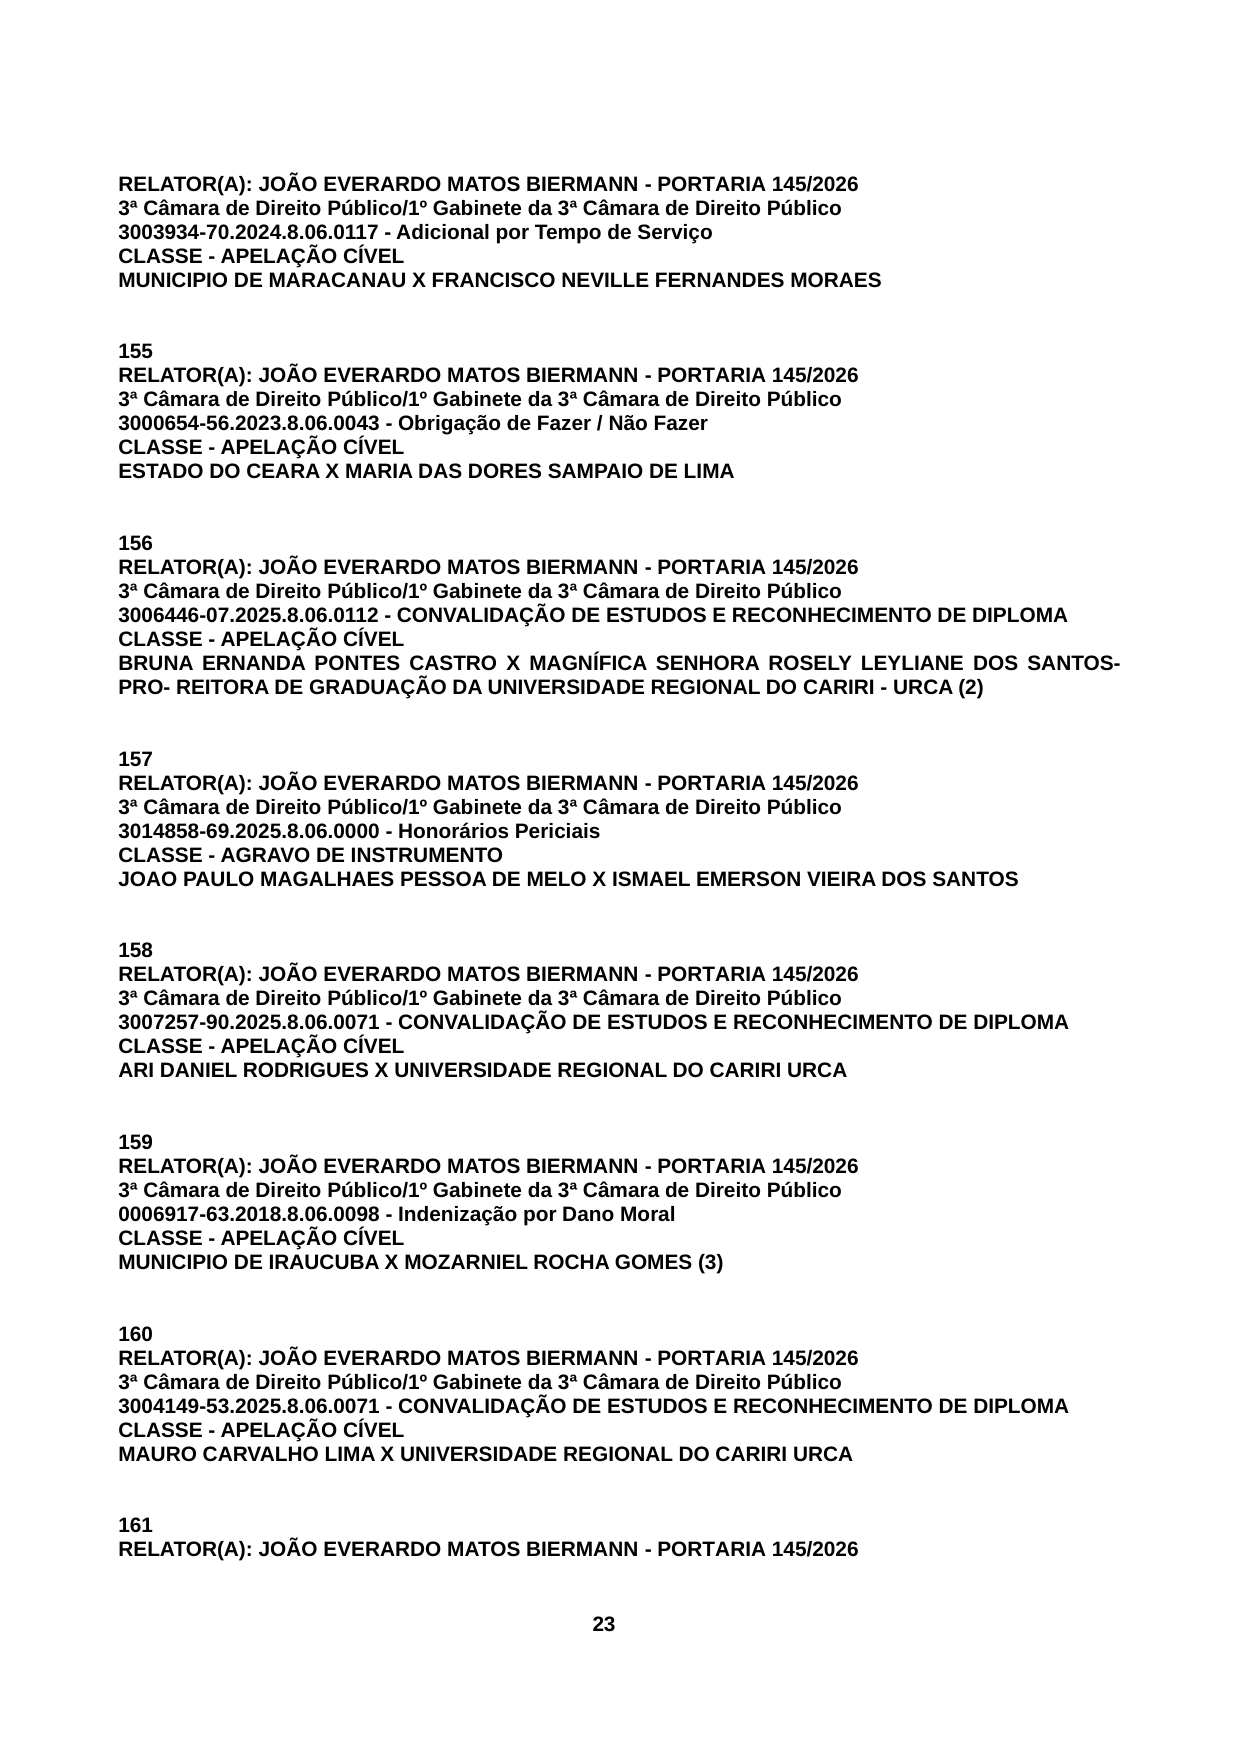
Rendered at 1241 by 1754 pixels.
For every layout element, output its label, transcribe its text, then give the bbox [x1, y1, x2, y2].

text RELATOR(A): JOÃO EVERARDO MATOS BIERMANN - PORTARIA 145/2026 [118, 962, 1122, 986]
text 3014858-69.2025.8.06.0000 - Honorários Periciais [118, 818, 1122, 842]
text ARI DANIEL RODRIGUES X UNIVERSIDADE REGIONAL DO CARIRI URCA [118, 1058, 1122, 1082]
text 3ª Câmara de Direito Público/1º Gabinete da 3ª Câmara de Direito Público [118, 986, 1122, 1010]
text 161 [118, 1513, 1122, 1537]
text RELATOR(A): JOÃO EVERARDO MATOS BIERMANN - PORTARIA 145/2026 [118, 1154, 1122, 1178]
text ESTADO DO CEARA X MARIA DAS DORES SAMPAIO DE LIMA [118, 459, 1122, 483]
text 3ª Câmara de Direito Público/1º Gabinete da 3ª Câmara de Direito Público [118, 196, 1122, 219]
text CLASSE - APELAÇÃO CÍVEL [118, 627, 1122, 651]
text BRUNA ERNANDA PONTES CASTRO X MAGNÍFICA SENHORA ROSELY LEYLIANE DOS SANTOS-PRO- REITORA DE GRADUAÇÃO DA UNIVERSIDADE REGIONAL DO CARIRI - URCA (2) [118, 651, 1122, 699]
text RELATOR(A): JOÃO EVERARDO MATOS BIERMANN - PORTARIA 145/2026 [118, 771, 1122, 794]
text 156 [118, 531, 1122, 555]
text 3000654-56.2023.8.06.0043 - Obrigação de Fazer / Não Fazer [118, 411, 1122, 435]
text 160 [118, 1322, 1122, 1346]
text 3ª Câmara de Direito Público/1º Gabinete da 3ª Câmara de Direito Público [118, 387, 1122, 411]
text MUNICIPIO DE IRAUCUBA X MOZARNIEL ROCHA GOMES (3) [118, 1250, 1122, 1274]
text RELATOR(A): JOÃO EVERARDO MATOS BIERMANN - PORTARIA 145/2026 [118, 172, 1122, 196]
text 3ª Câmara de Direito Público/1º Gabinete da 3ª Câmara de Direito Público [118, 579, 1122, 603]
text 158 [118, 938, 1122, 962]
text CLASSE - APELAÇÃO CÍVEL [118, 435, 1122, 459]
text RELATOR(A): JOÃO EVERARDO MATOS BIERMANN - PORTARIA 145/2026 [118, 555, 1122, 579]
text RELATOR(A): JOÃO EVERARDO MATOS BIERMANN - PORTARIA 145/2026 [118, 363, 1122, 387]
text 3006446-07.2025.8.06.0112 - CONVALIDAÇÃO DE ESTUDOS E RECONHECIMENTO DE DIPLOMA [118, 603, 1122, 627]
text JOAO PAULO MAGALHAES PESSOA DE MELO X ISMAEL EMERSON VIEIRA DOS SANTOS [118, 866, 1122, 890]
text 3003934-70.2024.8.06.0117 - Adicional por Tempo de Serviço [118, 219, 1122, 243]
text CLASSE - APELAÇÃO CÍVEL [118, 1226, 1122, 1250]
text 159 [118, 1130, 1122, 1154]
text 155 [118, 339, 1122, 363]
text MUNICIPIO DE MARACANAU X FRANCISCO NEVILLE FERNANDES MORAES [118, 267, 1122, 291]
text CLASSE - APELAÇÃO CÍVEL [118, 1417, 1122, 1441]
text CLASSE - AGRAVO DE INSTRUMENTO [118, 842, 1122, 866]
text 157 [118, 747, 1122, 771]
text RELATOR(A): JOÃO EVERARDO MATOS BIERMANN - PORTARIA 145/2026 [118, 1346, 1122, 1369]
text 3ª Câmara de Direito Público/1º Gabinete da 3ª Câmara de Direito Público [118, 1369, 1122, 1393]
text CLASSE - APELAÇÃO CÍVEL [118, 243, 1122, 267]
text MAURO CARVALHO LIMA X UNIVERSIDADE REGIONAL DO CARIRI URCA [118, 1441, 1122, 1465]
text RELATOR(A): JOÃO EVERARDO MATOS BIERMANN - PORTARIA 145/2026 [118, 1537, 1122, 1561]
text CLASSE - APELAÇÃO CÍVEL [118, 1034, 1122, 1058]
text 3007257-90.2025.8.06.0071 - CONVALIDAÇÃO DE ESTUDOS E RECONHECIMENTO DE DIPLOMA [118, 1010, 1122, 1034]
text 3ª Câmara de Direito Público/1º Gabinete da 3ª Câmara de Direito Público [118, 794, 1122, 818]
text 3ª Câmara de Direito Público/1º Gabinete da 3ª Câmara de Direito Público [118, 1178, 1122, 1202]
text 3004149-53.2025.8.06.0071 - CONVALIDAÇÃO DE ESTUDOS E RECONHECIMENTO DE DIPLOMA [118, 1393, 1122, 1417]
text 0006917-63.2018.8.06.0098 - Indenização por Dano Moral [118, 1202, 1122, 1226]
